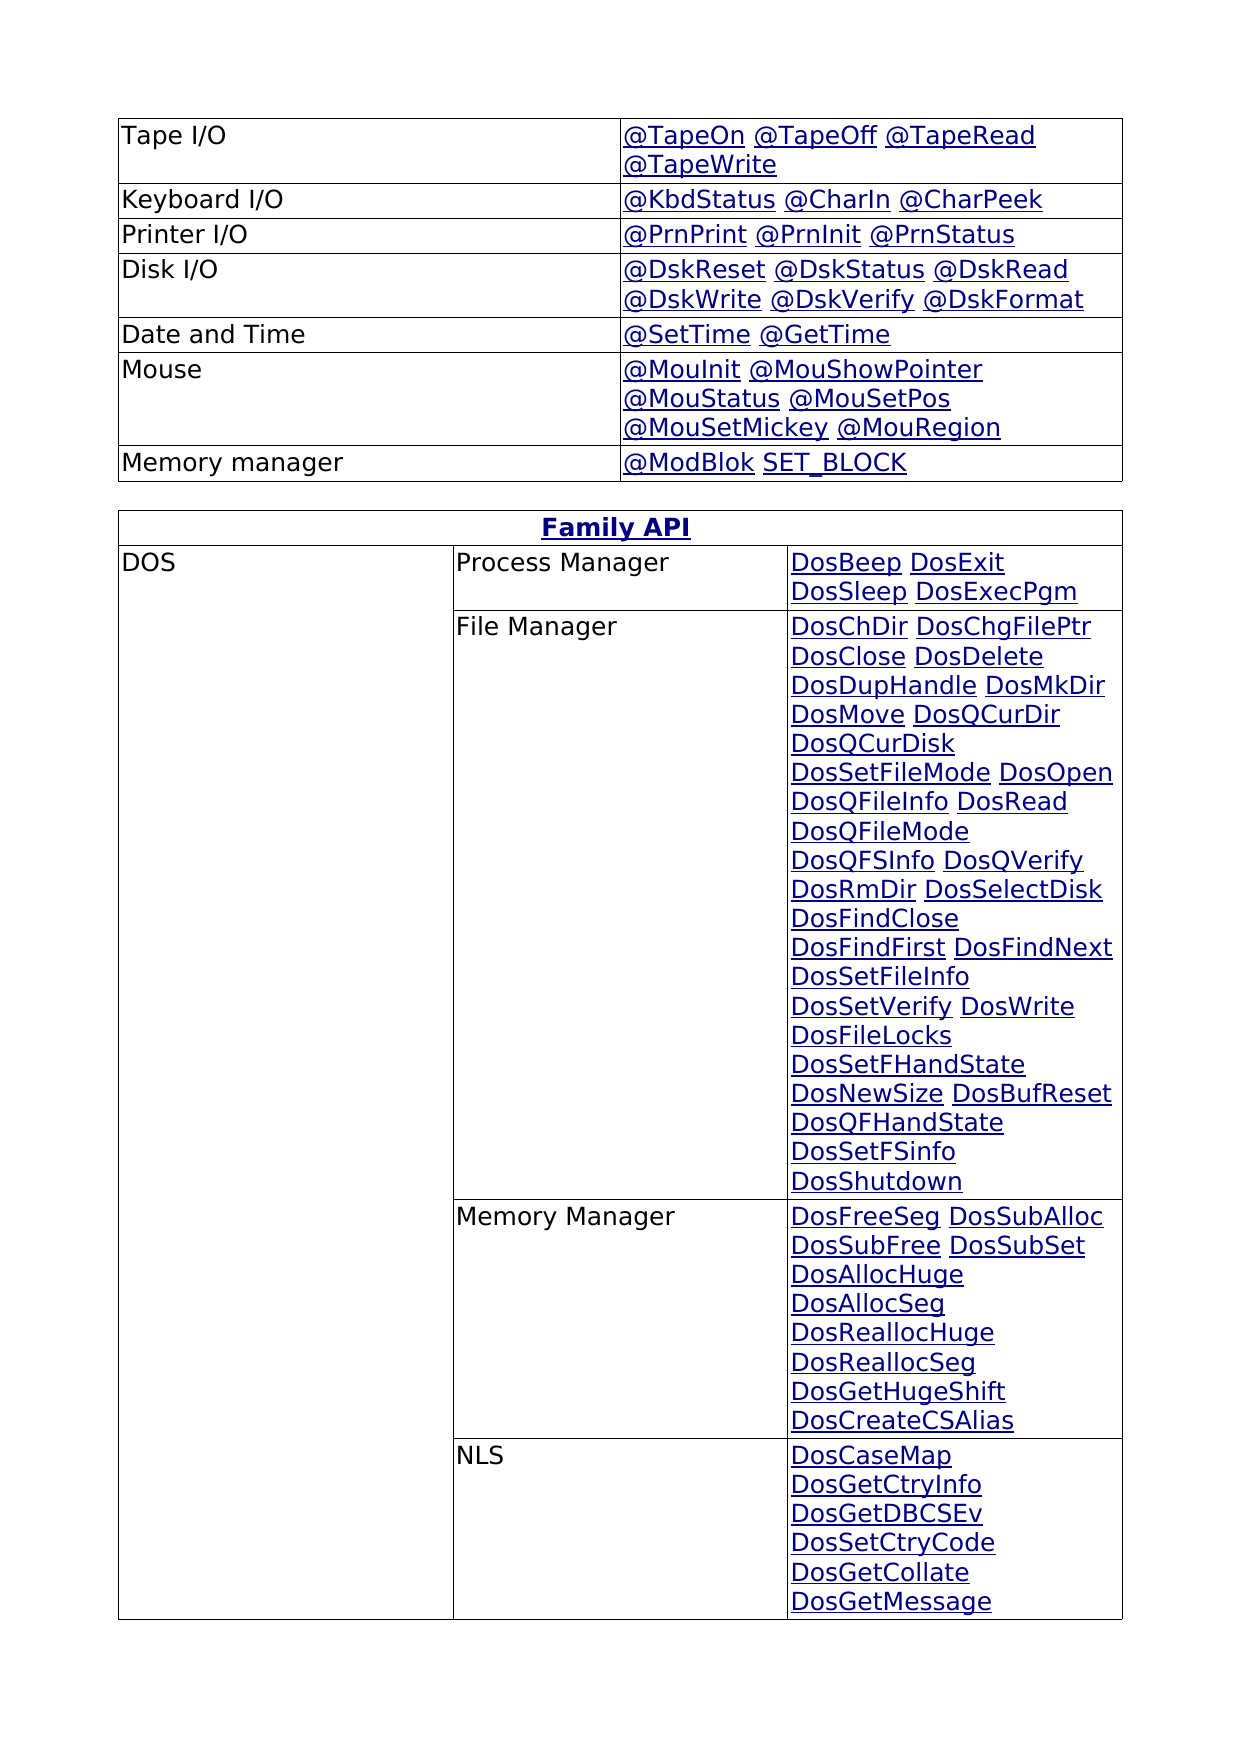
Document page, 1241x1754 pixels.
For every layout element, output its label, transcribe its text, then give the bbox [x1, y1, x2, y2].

table_cell @DskReset @DskStatus @DskRead @DskWrite @DskVerify @DskFormat [621, 254, 1122, 317]
table_cell @TapeOn @TapeOff @TapeRead @TapeWrite [621, 119, 1122, 182]
table_cell DosCaseMap DosGetCtryInfo DosGetDBCSEv DosSetCtryCode DosGetCollate DosGetMessage [788, 1439, 1122, 1619]
table_cell Date and Time [119, 318, 620, 352]
table_header Family API [119, 511, 1122, 545]
table_cell @MouInit @MouShowPointer @MouStatus @MouSetPos @MouSetMickey @MouRegion [621, 353, 1122, 445]
table_cell Disk I/O [119, 254, 620, 317]
table_cell DOS [119, 546, 453, 1619]
table_cell File Manager [454, 611, 787, 1199]
table_cell Printer I/O [119, 219, 620, 253]
table_cell Memory Manager [454, 1200, 787, 1438]
table_cell Keyboard I/O [119, 184, 620, 217]
table_cell NLS [454, 1439, 787, 1619]
table_cell Mouse [119, 353, 620, 445]
table_cell @PrnPrint @PrnInit @PrnStatus [621, 219, 1122, 253]
table_cell Memory manager [119, 446, 620, 481]
table_cell DosChDir DosChgFilePtr DosClose DosDelete DosDupHandle DosMkDir DosMove DosQCurDir DosQCurDisk DosSetFileMode DosOpen DosQFileInfo DosRead DosQFileMode DosQFSInfo DosQVerify DosRmDir DosSelectDisk DosFindClose DosFindFirst DosFindNext DosSetFileInfo DosSetVerify DosWrite DosFileLocks DosSetFHandState DosNewSize DosBufReset DosQFHandState DosSetFSinfo DosShutdown [788, 611, 1122, 1199]
table_cell DosBeep DosExit DosSleep DosExecPgm [788, 546, 1122, 609]
table_cell Tape I/O [119, 119, 620, 182]
table_cell Process Manager [454, 546, 787, 609]
table_cell @SetTime @GetTime [621, 318, 1122, 352]
table_cell @ModBlok SET_BLOCK [621, 446, 1122, 481]
table_cell @KbdStatus @CharIn @CharPeek [621, 184, 1122, 217]
table_cell DosFreeSeg DosSubAlloc DosSubFree DosSubSet DosAllocHuge DosAllocSeg DosReallocHuge DosReallocSeg DosGetHugeShift DosCreateCSAlias [788, 1200, 1122, 1438]
